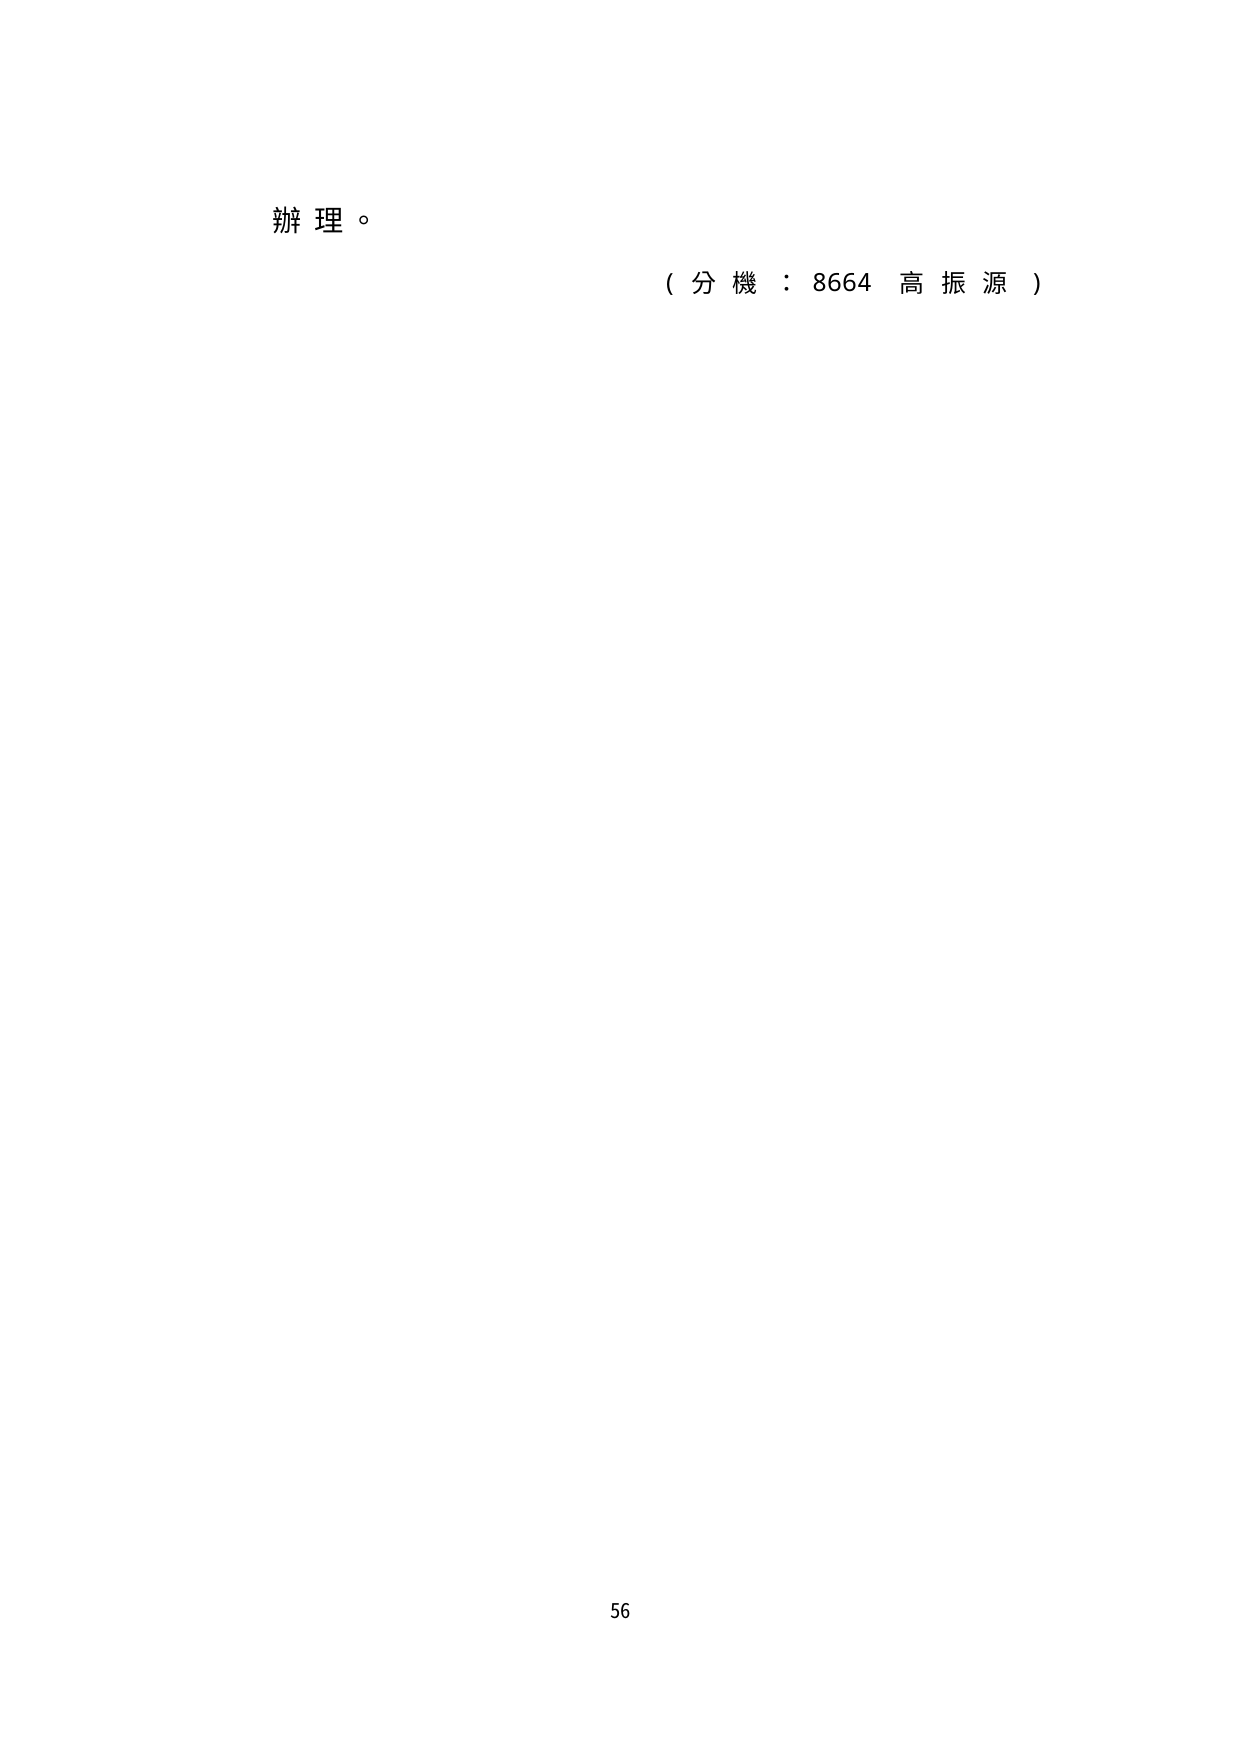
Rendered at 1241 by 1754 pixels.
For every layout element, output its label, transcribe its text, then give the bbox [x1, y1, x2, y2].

text (分機：8664 高振源) [183, 240, 1058, 302]
text 辦理。 [242, 177, 1058, 240]
